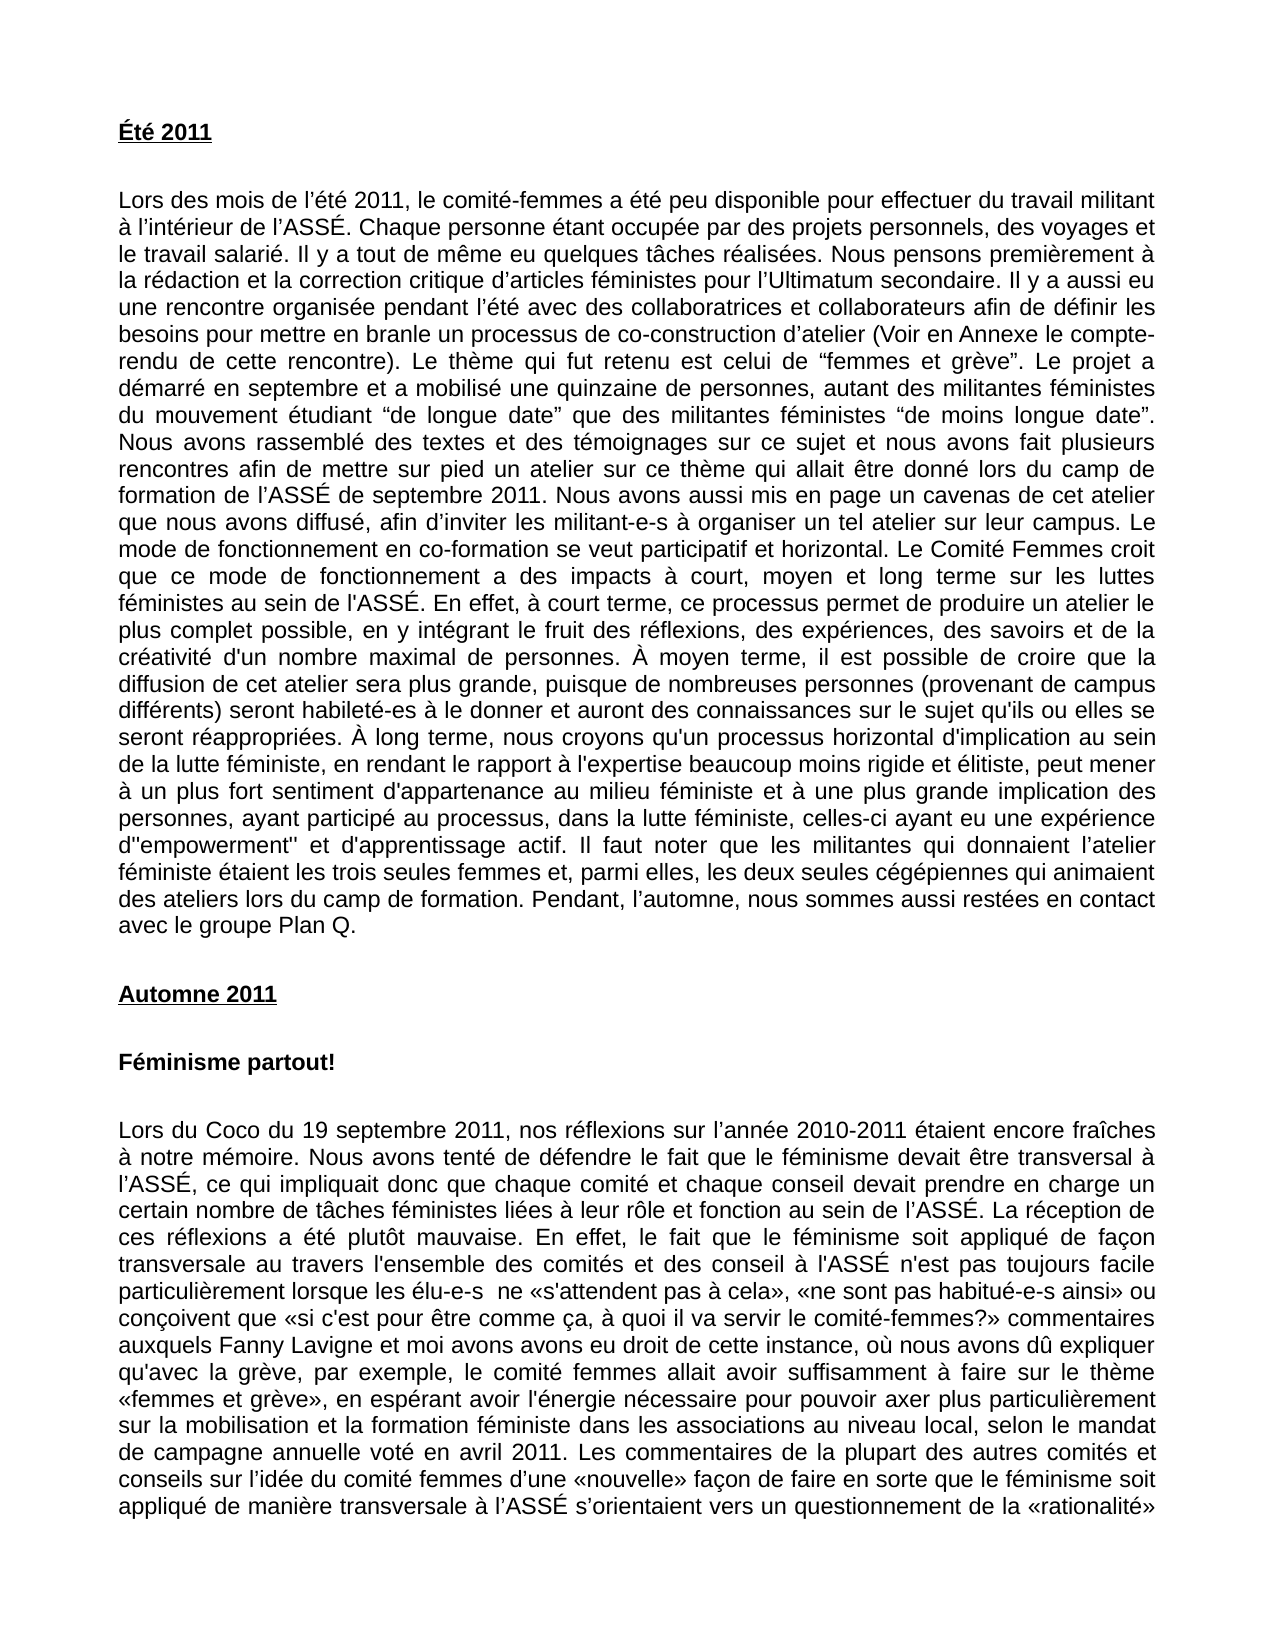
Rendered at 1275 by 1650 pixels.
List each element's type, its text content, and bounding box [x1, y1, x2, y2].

text Lors du Coco du 19 septembre 2011, nos réflexions sur l’année 2010-2011 étaient encore fraîches à notre mémoire. Nous avons tenté de défendre le fait que le féminisme devait être transversal à l’ASSÉ, ce qui impliquait donc que chaque comité et chaque conseil devait prendre en charge un certain nombre de tâches féministes liées à leur rôle et fonction au sein de l’ASSÉ. La réception de ces réflexions a été plutôt mauvaise. En effet, le fait que le féminisme soit appliqué de façon transversale au travers l'ensemble des comités et des conseil à l'ASSÉ n'est pas toujours facile particulièrement lorsque les élu-e-s ne «s'attendent pas à cela», «ne sont pas habitué-e-s ainsi» ou conçoivent que «si c'est pour être comme ça, à quoi il va servir le comité-femmes?» commentaires auxquels Fanny Lavigne et moi avons avons eu droit de cette instance, où nous avons dû expliquer qu'avec la grève, par exemple, le comité femmes allait avoir suffisamment à faire sur le thème «femmes et grève», en espérant avoir l'énergie nécessaire pour pouvoir axer plus particulièrement sur la mobilisation et la formation féministe dans les associations au niveau local, selon le mandat de campagne annuelle voté en avril 2011. Les commentaires de la plupart des autres comités et conseils sur l’idée du comité femmes d’une «nouvelle» façon de faire en sorte que le féminisme soit appliqué de manière transversale à l’ASSÉ s’orientaient vers un questionnement de la «rationalité» [118, 1116, 1157, 1519]
text Été 2011 [118, 118, 1157, 145]
text Lors des mois de l’été 2011, le comité-femmes a été peu disponible pour effectuer du travail militant à l’intérieur de l’ASSÉ. Chaque personne étant occupée par des projets personnels, des voyages et le travail salarié. Il y a tout de même eu quelques tâches réalisées. Nous pensons premièrement à la rédaction et la correction critique d’articles féministes pour l’Ultimatum secondaire. Il y a aussi eu une rencontre organisée pendant l’été avec des collaboratrices et collaborateurs afin de définir les besoins pour mettre en branle un processus de co-construction d’atelier (Voir en Annexe le compte-rendu de cette rencontre). Le thème qui fut retenu est celui de “femmes et grève”. Le projet a démarré en septembre et a mobilisé une quinzaine de personnes, autant des militantes féministes du mouvement étudiant “de longue date” que des militantes féministes “de moins longue date”. Nous avons rassemblé des textes et des témoignages sur ce sujet et nous avons fait plusieurs rencontres afin de mettre sur pied un atelier sur ce thème qui allait être donné lors du camp de formation de l’ASSÉ de septembre 2011. Nous avons aussi mis en page un cavenas de cet atelier que nous avons diffusé, afin d’inviter les militant-e-s à organiser un tel atelier sur leur campus. Le mode de fonctionnement en co-formation se veut participatif et horizontal. Le Comité Femmes croit que ce mode de fonctionnement a des impacts à court, moyen et long terme sur les luttes féministes au sein de l'ASSÉ. En effet, à court terme, ce processus permet de produire un atelier le plus complet possible, en y intégrant le fruit des réflexions, des expériences, des savoirs et de la créativité d'un nombre maximal de personnes. À moyen terme, il est possible de croire que la diffusion de cet atelier sera plus grande, puisque de nombreuses personnes (provenant de campus différents) seront habileté-es à le donner et auront des connaissances sur le sujet qu'ils ou elles se seront réappropriées. À long terme, nous croyons qu'un processus horizontal d'implication au sein de la lutte féministe, en rendant le rapport à l'expertise beaucoup moins rigide et élitiste, peut mener à un plus fort sentiment d'appartenance au milieu féministe et à une plus grande implication des personnes, ayant participé au processus, dans la lutte féministe, celles-ci ayant eu une expérience d''empowerment'' et d'apprentissage actif. Il faut noter que les militantes qui donnaient l’atelier féministe étaient les trois seules femmes et, parmi elles, les deux seules cégépiennes qui animaient des ateliers lors du camp de formation. Pendant, l’automne, nous sommes aussi restées en contact avec le groupe Plan Q. [118, 186, 1157, 939]
text Féminisme partout! [118, 1048, 1157, 1075]
text Automne 2011 [118, 980, 1157, 1007]
